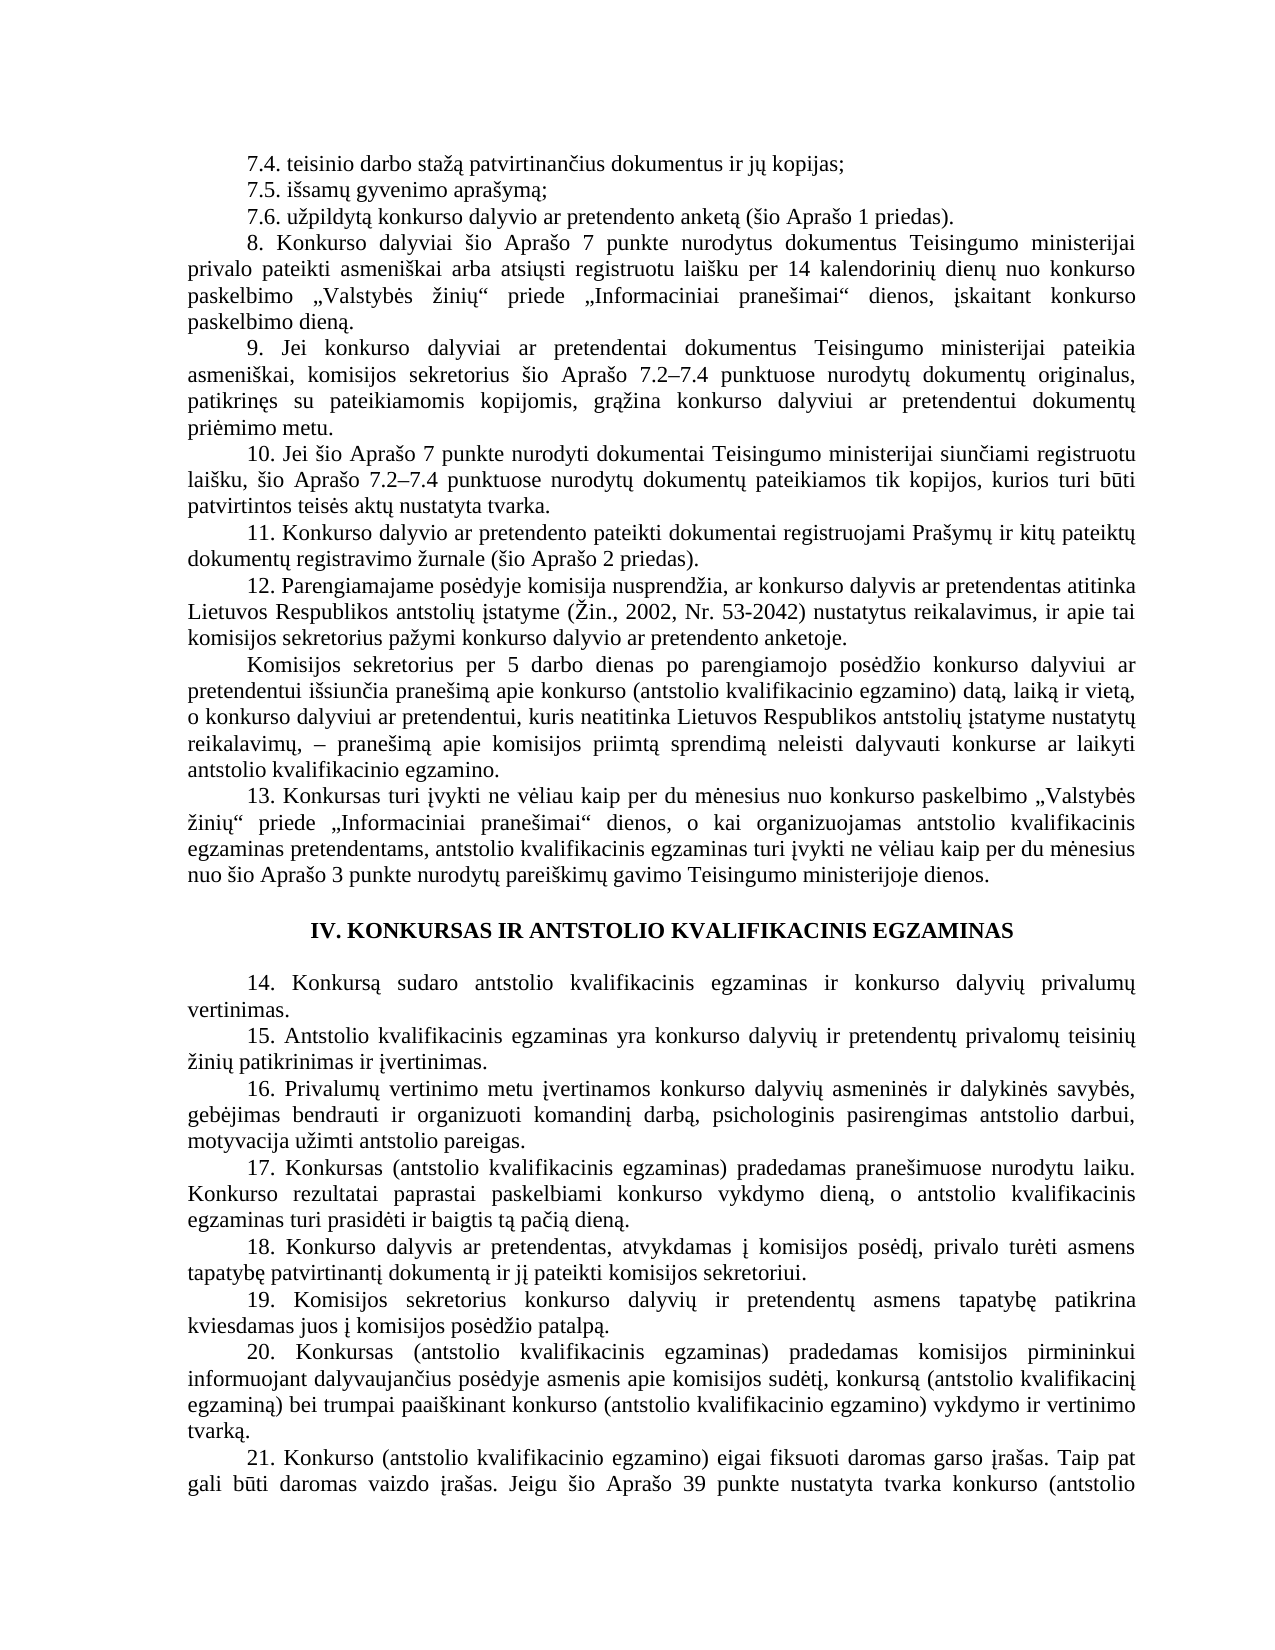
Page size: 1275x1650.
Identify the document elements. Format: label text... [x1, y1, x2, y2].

text IV. KONKURSAS IR ANTSTOLIO KVALIFIKACINIS EGZAMINAS [187, 917, 1137, 943]
text 21. Konkurso (antstolio kvalifikacinio egzamino) eigai fiksuoti daromas garso įrašas. Taip pat gali būti daromas vaizdo įrašas. Jeigu šio Aprašo 39 punkte nustatyta tvarka konkurso (antstolio [187, 1444, 1137, 1496]
text 14. Konkursą sudaro antstolio kvalifikacinis egzaminas ir konkurso dalyvių privalumų vertinimas. [187, 969, 1137, 1022]
text 7.5. išsamų gyvenimo aprašymą; [187, 176, 1137, 203]
text 7.4. teisinio darbo stažą patvirtinančius dokumentus ir jų kopijas; [187, 150, 1137, 176]
text 15. Antstolio kvalifikacinis egzaminas yra konkurso dalyvių ir pretendentų privalomų teisinių žinių patikrinimas ir įvertinimas. [187, 1022, 1137, 1075]
text 19. Komisijos sekretorius konkurso dalyvių ir pretendentų asmens tapatybę patikrina kviesdamas juos į komisijos posėdžio patalpą. [187, 1286, 1137, 1338]
text 9. Jei konkurso dalyviai ar pretendentai dokumentus Teisingumo ministerijai pateikia asmeniškai, komisijos sekretorius šio Aprašo 7.2–7.4 punktuose nurodytų dokumentų originalus, patikrinęs su pateikiamomis kopijomis, grąžina konkurso dalyviui ar pretendentui dokumentų priėmimo metu. [187, 334, 1137, 440]
text 18. Konkurso dalyvis ar pretendentas, atvykdamas į komisijos posėdį, privalo turėti asmens tapatybę patvirtinantį dokumentą ir jį pateikti komisijos sekretoriui. [187, 1233, 1137, 1286]
text Komisijos sekretorius per 5 darbo dienas po parengiamojo posėdžio konkurso dalyviui ar pretendentui išsiunčia pranešimą apie konkurso (antstolio kvalifikacinio egzamino) datą, laiką ir vietą, o konkurso dalyviui ar pretendentui, kuris neatitinka Lietuvos Respublikos antstolių įstatyme nustatytų reikalavimų, – pranešimą apie komisijos priimtą sprendimą neleisti dalyvauti konkurse ar laikyti antstolio kvalifikacinio egzamino. [187, 651, 1137, 782]
text 7.6. užpildytą konkurso dalyvio ar pretendento anketą (šio Aprašo 1 priedas). [187, 203, 1137, 229]
text 8. Konkurso dalyviai šio Aprašo 7 punkte nurodytus dokumentus Teisingumo ministerijai privalo pateikti asmeniškai arba atsiųsti registruotu laišku per 14 kalendorinių dienų nuo konkurso paskelbimo „Valstybės žinių“ priede „Informaciniai pranešimai“ dienos, įskaitant konkurso paskelbimo dieną. [187, 229, 1137, 334]
text 11. Konkurso dalyvio ar pretendento pateikti dokumentai registruojami Prašymų ir kitų pateiktų dokumentų registravimo žurnale (šio Aprašo 2 priedas). [187, 519, 1137, 572]
text 13. Konkursas turi įvykti ne vėliau kaip per du mėnesius nuo konkurso paskelbimo „Valstybės žinių“ priede „Informaciniai pranešimai“ dienos, o kai organizuojamas antstolio kvalifikacinis egzaminas pretendentams, antstolio kvalifikacinis egzaminas turi įvykti ne vėliau kaip per du mėnesius nuo šio Aprašo 3 punkte nurodytų pareiškimų gavimo Teisingumo ministerijoje dienos. [187, 782, 1137, 888]
text 20. Konkursas (antstolio kvalifikacinis egzaminas) pradedamas komisijos pirmininkui informuojant dalyvaujančius posėdyje asmenis apie komisijos sudėtį, konkursą (antstolio kvalifikacinį egzaminą) bei trumpai paaiškinant konkurso (antstolio kvalifikacinio egzamino) vykdymo ir vertinimo tvarką. [187, 1338, 1137, 1444]
text 16. Privalumų vertinimo metu įvertinamos konkurso dalyvių asmeninės ir dalykinės savybės, gebėjimas bendrauti ir organizuoti komandinį darbą, psichologinis pasirengimas antstolio darbui, motyvacija užimti antstolio pareigas. [187, 1075, 1137, 1154]
text 17. Konkursas (antstolio kvalifikacinis egzaminas) pradedamas pranešimuose nurodytu laiku. Konkurso rezultatai paprastai paskelbiami konkurso vykdymo dieną, o antstolio kvalifikacinis egzaminas turi prasidėti ir baigtis tą pačią dieną. [187, 1154, 1137, 1233]
text 10. Jei šio Aprašo 7 punkte nurodyti dokumentai Teisingumo ministerijai siunčiami registruotu laišku, šio Aprašo 7.2–7.4 punktuose nurodytų dokumentų pateikiamos tik kopijos, kurios turi būti patvirtintos teisės aktų nustatyta tvarka. [187, 440, 1137, 519]
text 12. Parengiamajame posėdyje komisija nusprendžia, ar konkurso dalyvis ar pretendentas atitinka Lietuvos Respublikos antstolių įstatyme (Žin., 2002, Nr. 53-2042) nustatytus reikalavimus, ir apie tai komisijos sekretorius pažymi konkurso dalyvio ar pretendento anketoje. [187, 572, 1137, 651]
